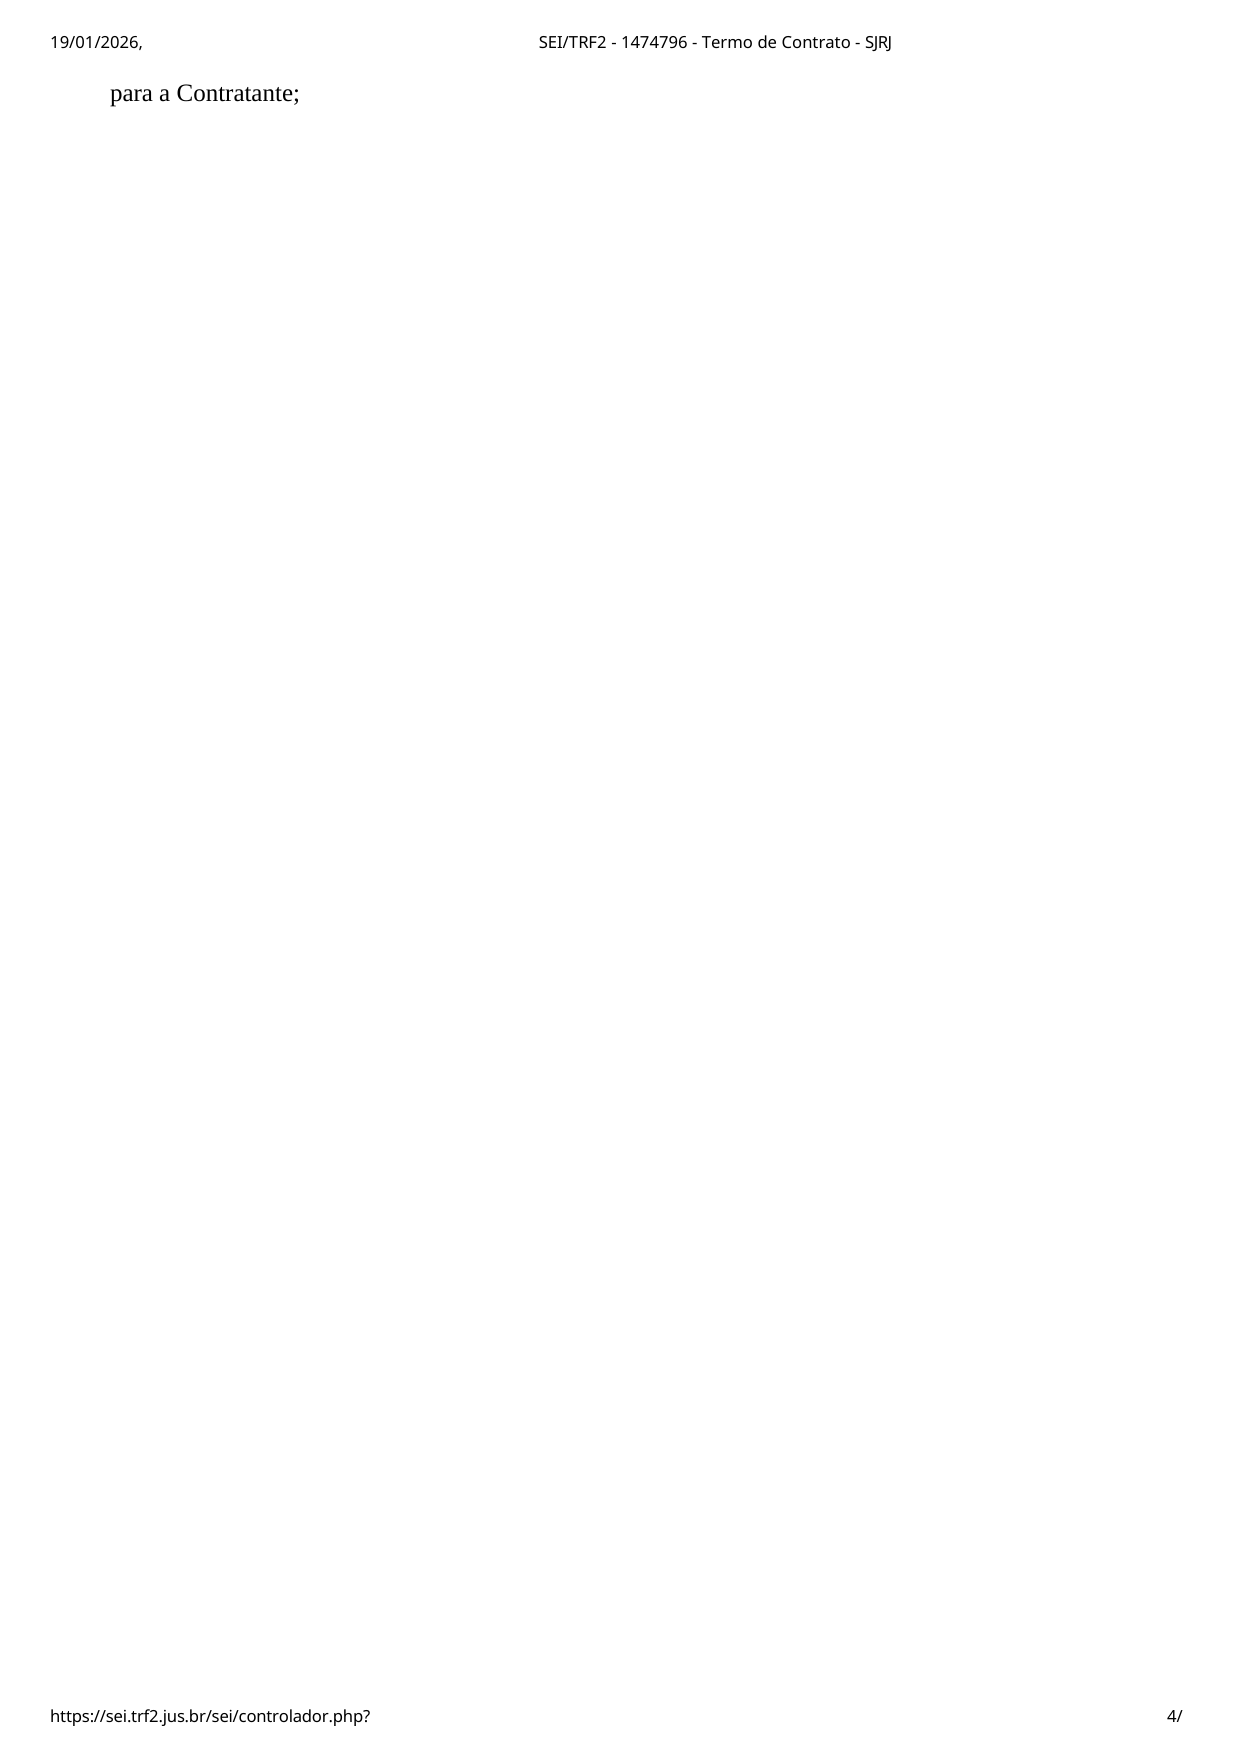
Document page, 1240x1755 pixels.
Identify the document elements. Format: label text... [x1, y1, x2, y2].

list - Arcar com todas as despesas referentes ao suporte de serviços, durante o prazo de garantia, bem como pelo transporte de técnicos e equipamentos necessários ao cumprimento do presente contrato, sem ônus para a Contratante; [84, 79, 1181, 107]
